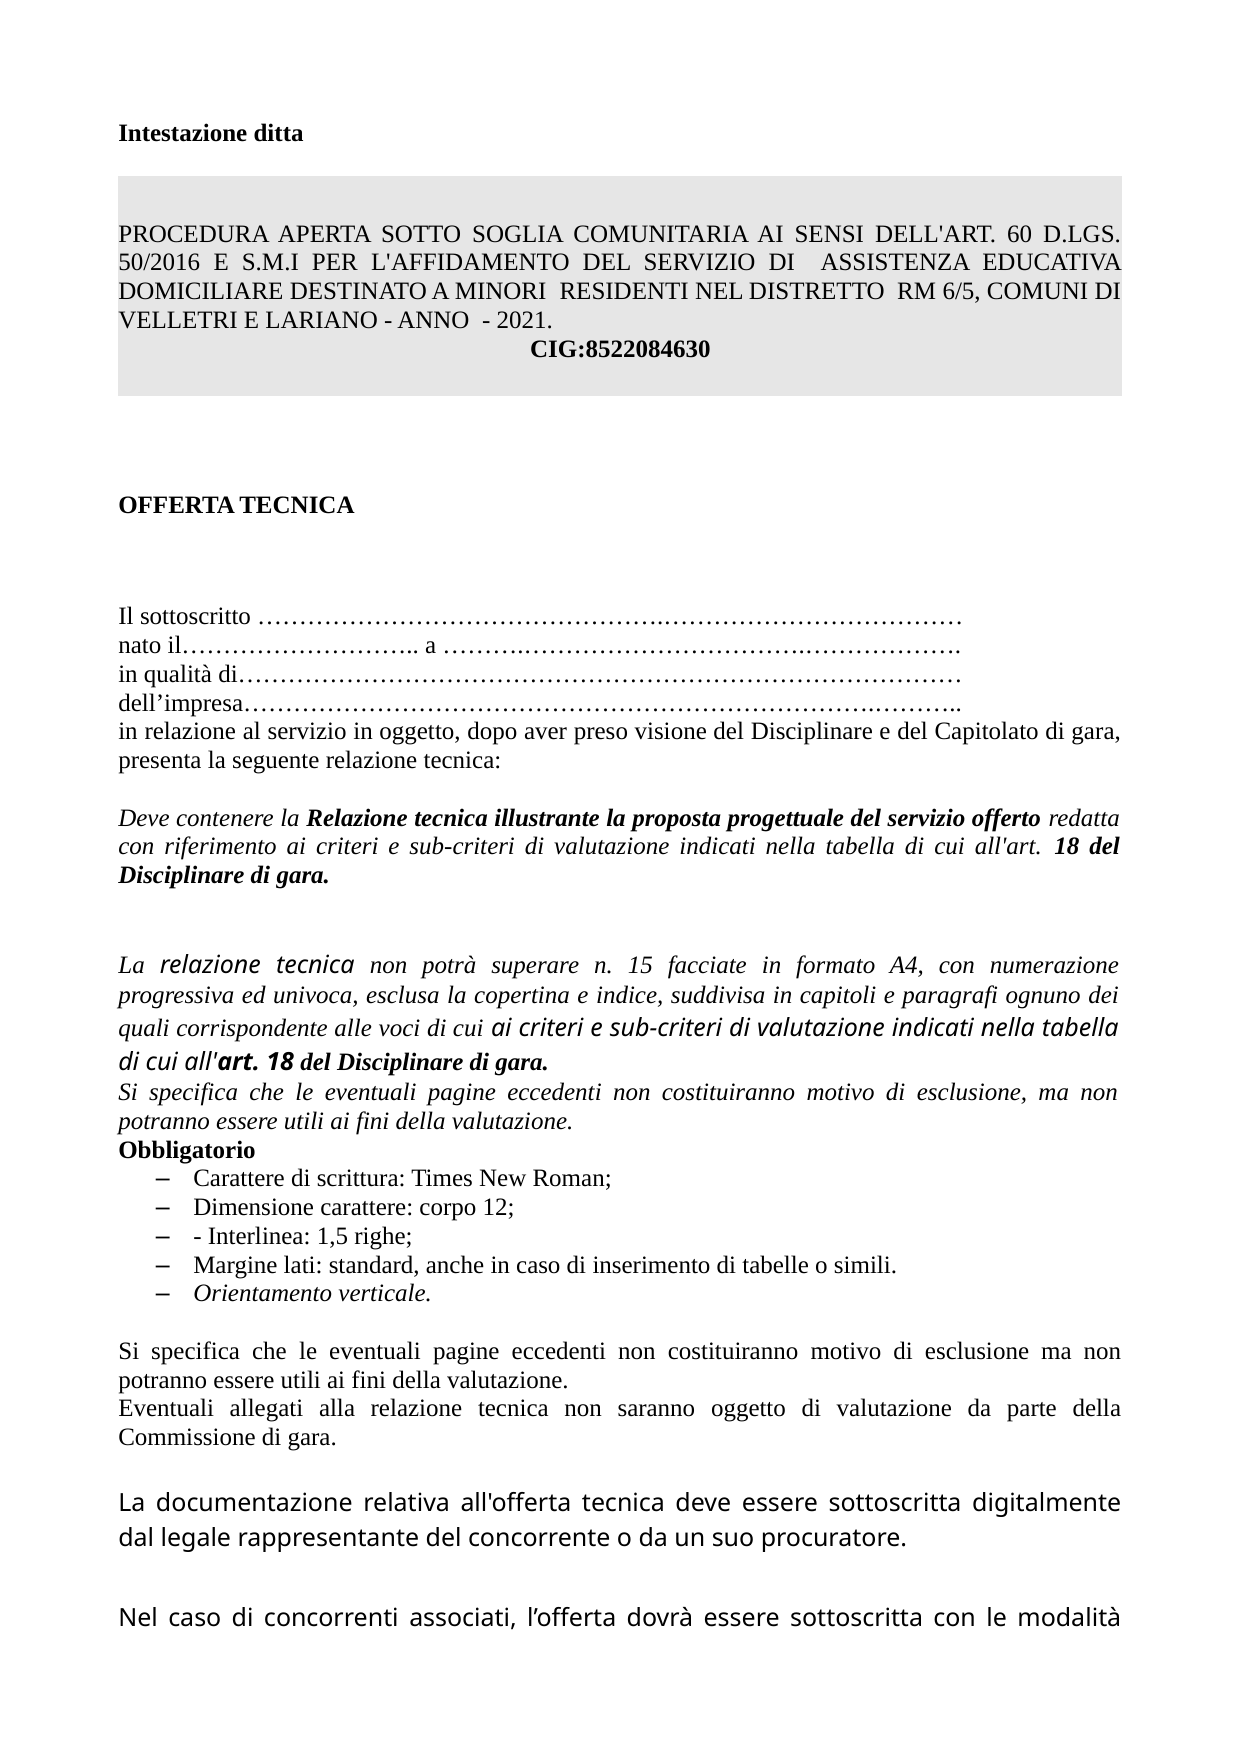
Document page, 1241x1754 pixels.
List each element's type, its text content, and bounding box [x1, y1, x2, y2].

list Carattere di scrittura: Times New Roman; [156, 1163, 1122, 1192]
text Il sottoscritto ………………………………………….……………………………… [118, 601, 1122, 630]
text Deve contenere la Relazione tecnica illustrante la proposta progettuale del servizio offerto redatta con riferimento ai criteri e sub-criteri di valutazione indicati nella tabella di cui all'art. 18 del Disciplinare di gara. [118, 803, 1122, 889]
text Intestazione ditta [118, 118, 1122, 147]
text La documentazione relativa all'offerta tecnica deve essere sottoscritta digitalmente dal legale rappresentante del concorrente o da un suo procuratore. [118, 1485, 1122, 1553]
text Eventuali allegati alla relazione tecnica non saranno oggetto di valutazione da parte della Commissione di gara. [118, 1393, 1122, 1451]
text PROCEDURA APERTA SOTTO SOGLIA COMUNITARIA AI SENSI DELL'ART. 60 D.LGS. 50/2016 E S.M.I PER L'AFFIDAMENTO DEL SERVIZIO DI ASSISTENZA EDUCATIVA DOMICILIARE DESTINATO A MINORI RESIDENTI NEL DISTRETTO RM 6/5, COMUNI DI VELLETRI E LARIANO - ANNO - 2021. [118, 219, 1122, 334]
text Si specifica che le eventuali pagine eccedenti non costituiranno motivo di esclusione, ma non potranno essere utili ai fini della valutazione. [118, 1077, 1122, 1135]
text in qualità di…………………………………………………………………………… [118, 659, 1122, 688]
text in relazione al servizio in oggetto, dopo aver preso visione del Disciplinare e del Capitolato di gara, presenta la seguente relazione tecnica: [118, 716, 1122, 774]
list Margine lati: standard, anche in caso di inserimento di tabelle o simili. [156, 1250, 1122, 1278]
text Obbligatorio [118, 1135, 1122, 1163]
text dell’impresa………………………………………………………………….……….. [118, 688, 1122, 716]
text La relazione tecnica non potrà superare n. 15 facciate in formato A4, con numerazione progressiva ed univoca, esclusa la copertina e indice, suddivisa in capitoli e paragrafi ognuno dei quali corrispondente alle voci di cui ai criteri e sub-criteri di valutazione indicati nella tabella di cui all'art. 18 del Disciplinare di gara. [118, 946, 1122, 1077]
text OFFERTA TECNICA [118, 490, 1122, 519]
list Orientamento verticale. [156, 1278, 1122, 1307]
text Si specifica che le eventuali pagine eccedenti non costituiranno motivo di esclusione ma non potranno essere utili ai fini della valutazione. [118, 1336, 1122, 1393]
list - Interlinea: 1,5 righe; [156, 1221, 1122, 1250]
text nato il……………………….. a ……….…………………………….………………. [118, 630, 1122, 659]
text Nel caso di concorrenti associati, l’offerta dovrà essere sottoscritta con le modalità [118, 1600, 1122, 1634]
text CIG:8522084630 [118, 334, 1122, 362]
list Dimensione carattere: corpo 12; [156, 1192, 1122, 1221]
